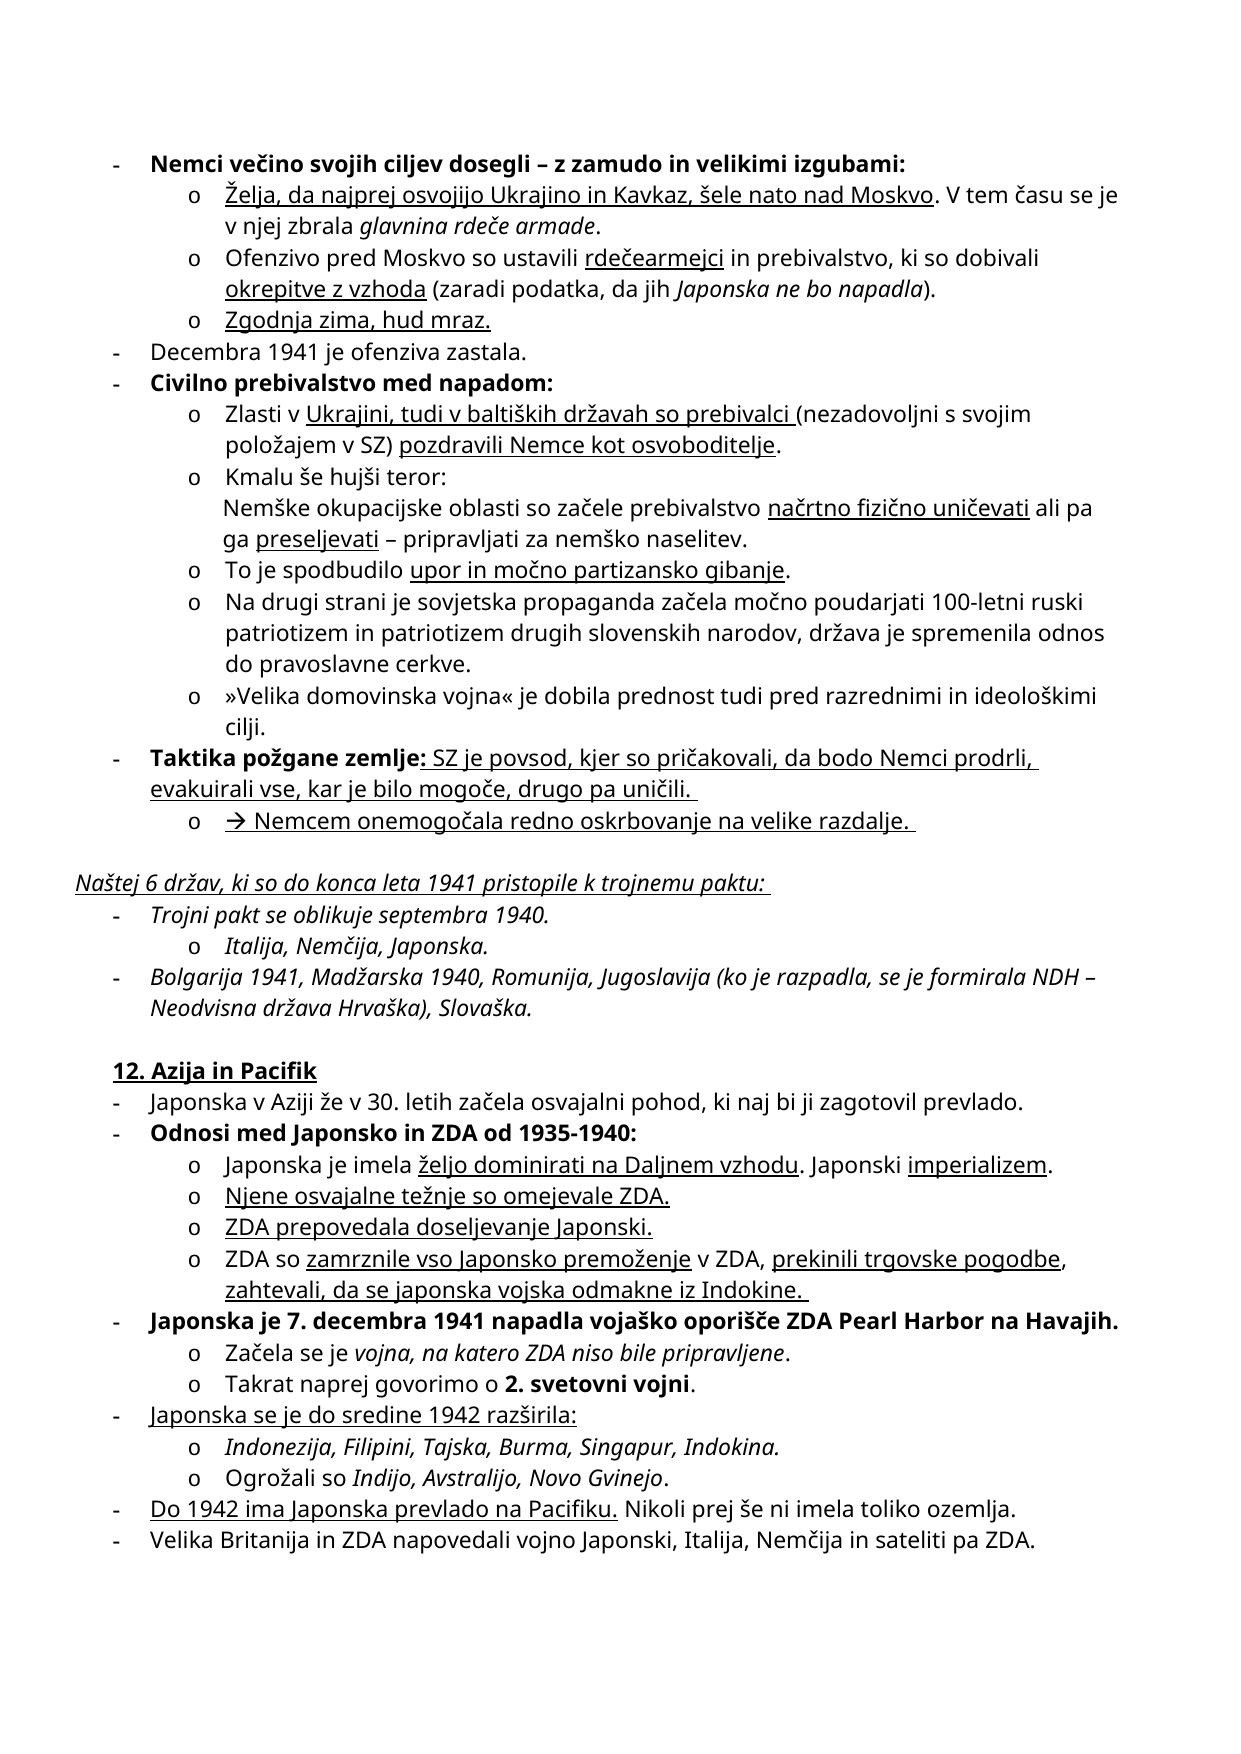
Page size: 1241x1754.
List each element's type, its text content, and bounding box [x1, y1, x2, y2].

list Takrat naprej govorimo o 2. svetovni vojni. [187, 1368, 1125, 1399]
list Velika Britanija in ZDA napovedali vojno Japonski, Italija, Nemčija in sateliti pa ZDA. [112, 1524, 1125, 1556]
list Ofenzivo pred Moskvo so ustavili rdečearmejci in prebivalstvo, ki so dobivali okrepitve z vzhoda (zaradi podatka, da jih Japonska ne bo napadla). [187, 241, 1125, 304]
text Nemške okupacijske oblasti so začele prebivalstvo načrtno fizično uničevati ali pa ga preseljevati – pripravljati za nemško naselitev. [222, 492, 1125, 554]
list Začela se je vojna, na katero ZDA niso bile pripravljene. [187, 1337, 1125, 1368]
list Odnosi med Japonsko in ZDA od 1935-1940: [112, 1117, 1125, 1149]
list Na drugi strani je sovjetska propaganda začela močno poudarjati 100-letni ruski patriotizem in patriotizem drugih slovenskih narodov, država je spremenila odnos do pravoslavne cerkve. [187, 586, 1125, 679]
list »Velika domovinska vojna« je dobila prednost tudi pred razrednimi in ideološkimi cilji. [187, 679, 1125, 742]
list Kmalu še hujši teror: [187, 461, 1125, 492]
list Ogrožali so Indijo, Avstralijo, Novo Gvinejo. [187, 1462, 1125, 1493]
list To je spodbudilo upor in močno partizansko gibanje. [187, 554, 1125, 586]
list Do 1942 ima Japonska prevlado na Pacifiku. Nikoli prej še ni imela toliko ozemlja. [112, 1493, 1125, 1524]
list Italija, Nemčija, Japonska. [187, 930, 1125, 961]
text Naštej 6 držav, ki so do konca leta 1941 pristopile k trojnemu paktu: [75, 867, 1125, 898]
text 12. Azija in Pacifik [112, 1055, 1125, 1086]
list ZDA so zamrznile vso Japonsko premoženje v ZDA, prekinili trgovske pogodbe, zahtevali, da se japonska vojska odmakne iz Indokine. [187, 1243, 1125, 1305]
list Nemci večino svojih ciljev dosegli – z zamudo in velikimi izgubami: [112, 148, 1125, 179]
list ZDA prepovedala doseljevanje Japonski. [187, 1211, 1125, 1243]
list Trojni pakt se oblikuje septembra 1940. [112, 898, 1125, 930]
list Japonska je imela željo dominirati na Daljnem vzhodu. Japonski imperializem. [187, 1149, 1125, 1180]
list Želja, da najprej osvojijo Ukrajino in Kavkaz, šele nato nad Moskvo. V tem času se je v njej zbrala glavnina rdeče armade. [187, 179, 1125, 241]
list Japonska je 7. decembra 1941 napadla vojaško oporišče ZDA Pearl Harbor na Havajih. [112, 1305, 1125, 1337]
list Japonska v Aziji že v 30. letih začela osvajalni pohod, ki naj bi ji zagotovil prevlado. [112, 1086, 1125, 1117]
list Zgodnja zima, hud mraz. [187, 304, 1125, 335]
list  Nemcem onemogočala redno oskrbovanje na velike razdalje. [187, 805, 1125, 836]
list Zlasti v Ukrajini, tudi v baltiških državah so prebivalci (nezadovoljni s svojim položajem v SZ) pozdravili Nemce kot osvoboditelje. [187, 398, 1125, 461]
list Taktika požgane zemlje: SZ je povsod, kjer so pričakovali, da bodo Nemci prodrli, evakuirali vse, kar je bilo mogoče, drugo pa uničili. [112, 742, 1125, 805]
list Civilno prebivalstvo med napadom: [112, 367, 1125, 398]
list Japonska se je do sredine 1942 razširila: [112, 1399, 1125, 1431]
list Indonezija, Filipini, Tajska, Burma, Singapur, Indokina. [187, 1431, 1125, 1462]
list Decembra 1941 je ofenziva zastala. [112, 335, 1125, 367]
list Bolgarija 1941, Madžarska 1940, Romunija, Jugoslavija (ko je razpadla, se je formirala NDH – Neodvisna država Hrvaška), Slovaška. [112, 961, 1125, 1024]
list Njene osvajalne težnje so omejevale ZDA. [187, 1180, 1125, 1211]
